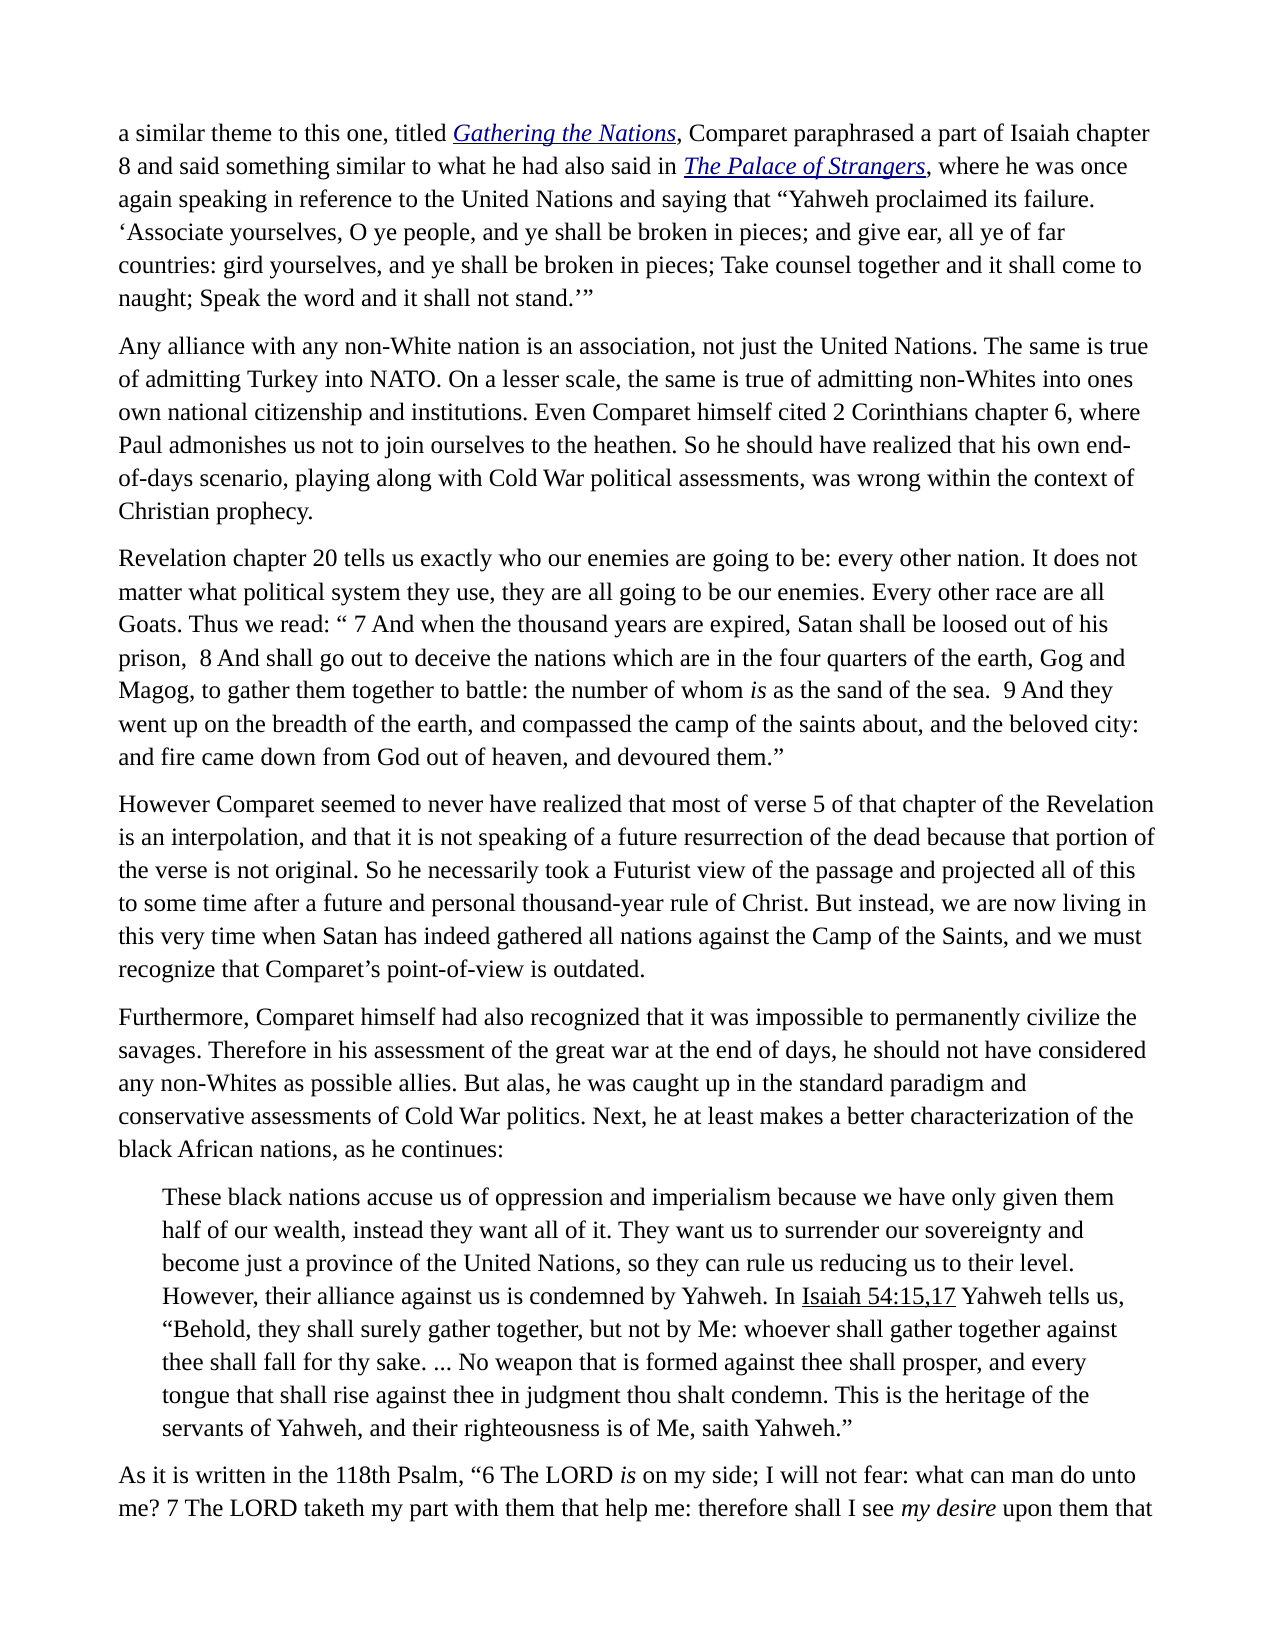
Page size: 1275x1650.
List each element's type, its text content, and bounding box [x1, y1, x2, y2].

text Furthermore, Comparet himself had also recognized that it was impossible to permanently civilize the savages. Therefore in his assessment of the great war at the end of days, he should not have considered any non-Whites as possible allies. But alas, he was caught up in the standard paradigm and conservative assessments of Cold War politics. Next, he at least makes a better characterization of the black African nations, as he continues: [118, 1002, 1157, 1163]
text Any alliance with any non-White nation is an association, not just the United Nations. The same is true of admitting Turkey into NATO. On a lesser scale, the same is true of admitting non-Whites into ones own national citizenship and institutions. Even Comparet himself cited 2 Corinthians chapter 6, where Paul admonishes us not to join ourselves to the heathen. So he should have realized that his own end-of-days scenario, playing along with Cold War political assessments, was wrong within the context of Christian prophecy. [118, 331, 1157, 525]
text These black nations accuse us of oppression and imperialism because we have only given them half of our wealth, instead they want all of it. They want us to surrender our sovereignty and become just a province of the United Nations, so they can rule us reducing us to their level. However, their alliance against us is condemned by Yahweh. In Isaiah 54:15,17 Yahweh tells us, “Behold, they shall surely gather together, but not by Me: whoever shall gather together against thee shall fall for thy sake. ... No weapon that is formed against thee shall prosper, and every tongue that shall rise against thee in judgment thou shalt condemn. This is the heritage of the servants of Yahweh, and their righteousness is of Me, saith Yahweh.” [162, 1182, 1157, 1442]
text However Comparet seemed to never have realized that most of verse 5 of that chapter of the Revelation is an interpolation, and that it is not speaking of a future resurrection of the dead because that portion of the verse is not original. So he necessarily took a Futurist view of the passage and projected all of this to some time after a future and personal thousand-year rule of Christ. But instead, we are now living in this very time when Satan has indeed gathered all nations against the Camp of the Saints, and we must recognize that Comparet’s point-of-view is outdated. [118, 789, 1157, 983]
text As it is written in the 118th Psalm, “6 The LORD is on my side; I will not fear: what can man do unto me? 7 The LORD taketh my part with them that help me: therefore shall I see my desire upon them that [118, 1460, 1157, 1522]
text a similar theme to this one, titled Gathering the Nations, Comparet paraphrased a part of Isaiah chapter 8 and said something similar to what he had also said in The Palace of Strangers, where he was once again speaking in reference to the United Nations and saying that “Yahweh proclaimed its failure. ‘Associate yourselves, O ye people, and ye shall be broken in pieces; and give ear, all ye of far countries: gird yourselves, and ye shall be broken in pieces; Take counsel together and it shall come to naught; Speak the word and it shall not stand.’” [118, 118, 1157, 312]
text Revelation chapter 20 tells us exactly who our enemies are going to be: every other nation. It does not matter what political system they use, they are all going to be our enemies. Every other race are all Goats. Thus we read: “ 7 And when the thousand years are expired, Satan shall be loosed out of his prison, 8 And shall go out to deceive the nations which are in the four quarters of the earth, Gog and Magog, to gather them together to battle: the number of whom is as the sand of the sea. 9 And they went up on the breadth of the earth, and compassed the camp of the saints about, and the beloved city: and fire came down from God out of heaven, and devoured them.” [118, 543, 1157, 770]
